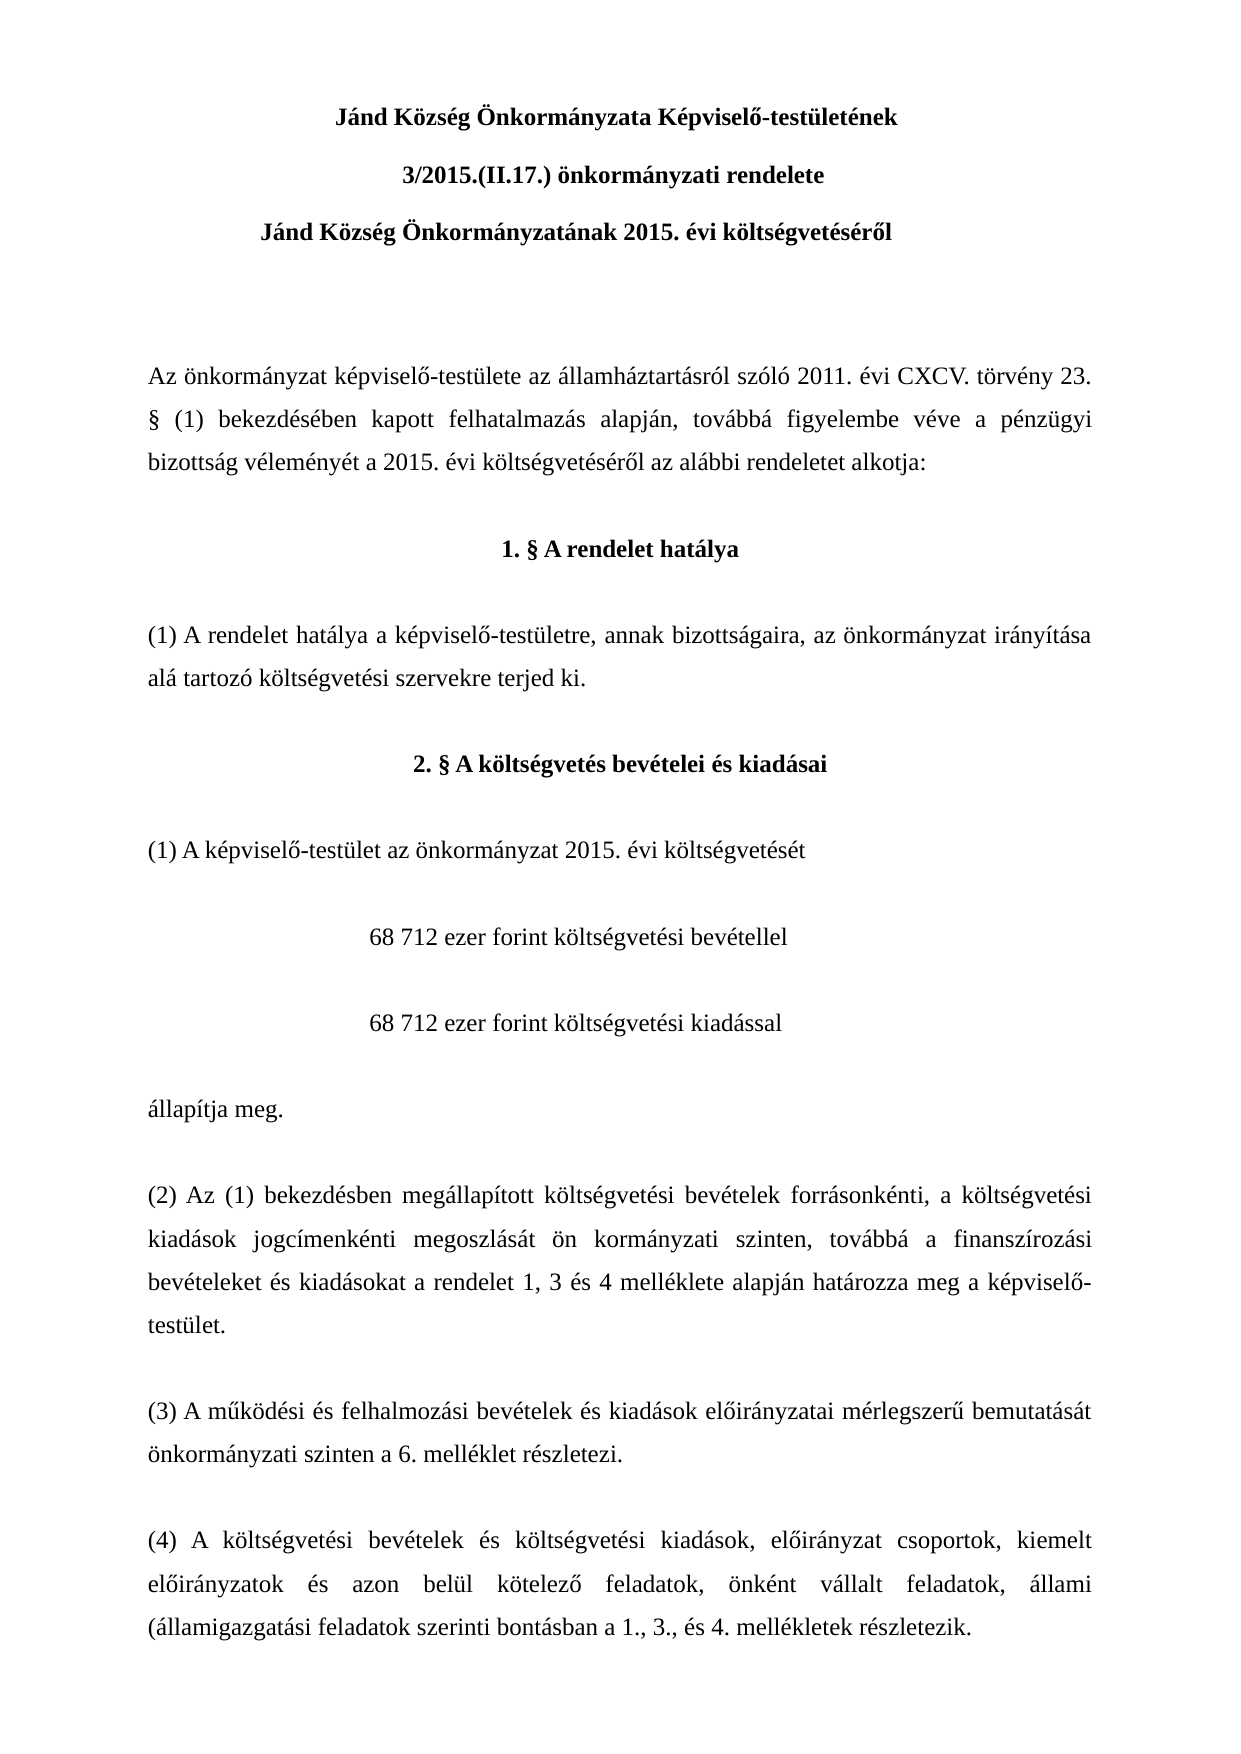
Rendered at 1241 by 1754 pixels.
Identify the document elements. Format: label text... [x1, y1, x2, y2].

text (3) A működési és felhalmozási bevételek és kiadások előirányzatai mérlegszerű bemutatását önkormányzati szinten a 6. melléklet részletezi. [148, 1396, 1093, 1468]
text 2. § A költségvetés bevételei és kiadásai [148, 749, 1093, 778]
text (4) A költségvetési bevételek és költségvetési kiadások, előirányzat csoportok, kiemelt előirányzatok és azon belül kötelező feladatok, önként vállalt feladatok, állami (államigazgatási feladatok szerinti bontásban a 1., 3., és 4. mellékletek részletezik. [148, 1526, 1093, 1641]
text (1) A képviselő-testület az önkormányzat 2015. évi költségvetését [148, 836, 1093, 864]
text (2) Az (1) bekezdésben megállapított költségvetési bevételek forrásonkénti, a költségvetési kiadások jogcímenkénti megoszlását ön kormányzati szinten, továbbá a finanszírozási bevételeket és kiadásokat a rendelet 1, 3 és 4 melléklete alapján határozza meg a képviselő-testület. [148, 1181, 1093, 1339]
text Jánd Község Önkormányzata Képviselő-testületének [91, 102, 1141, 131]
text 68 712 ezer forint költségvetési kiadással [148, 1008, 1093, 1037]
text Az önkormányzat képviselő-testülete az államháztartásról szóló 2011. évi CXCV. törvény 23. § (1) bekezdésében kapott felhatalmazás alapján, továbbá figyelembe véve a pénzügyi bizottság véleményét a 2015. évi költségvetéséről az alábbi rendeletet alkotja: [148, 361, 1093, 476]
text 1. § A rendelet hatálya [148, 534, 1093, 562]
text állapítja meg. [148, 1094, 1093, 1123]
text 68 712 ezer forint költségvetési bevétellel [148, 922, 1093, 951]
text 3/2015.(II.17.) önkormányzati rendelete [91, 160, 1141, 189]
text (1) A rendelet hatálya a képviselő-testületre, annak bizottságaira, az önkormányzat irányítása alá tartozó költségvetési szervekre terjed ki. [148, 620, 1093, 692]
text Jánd Község Önkormányzatának 2015. évi költségvetéséről [148, 217, 1093, 246]
